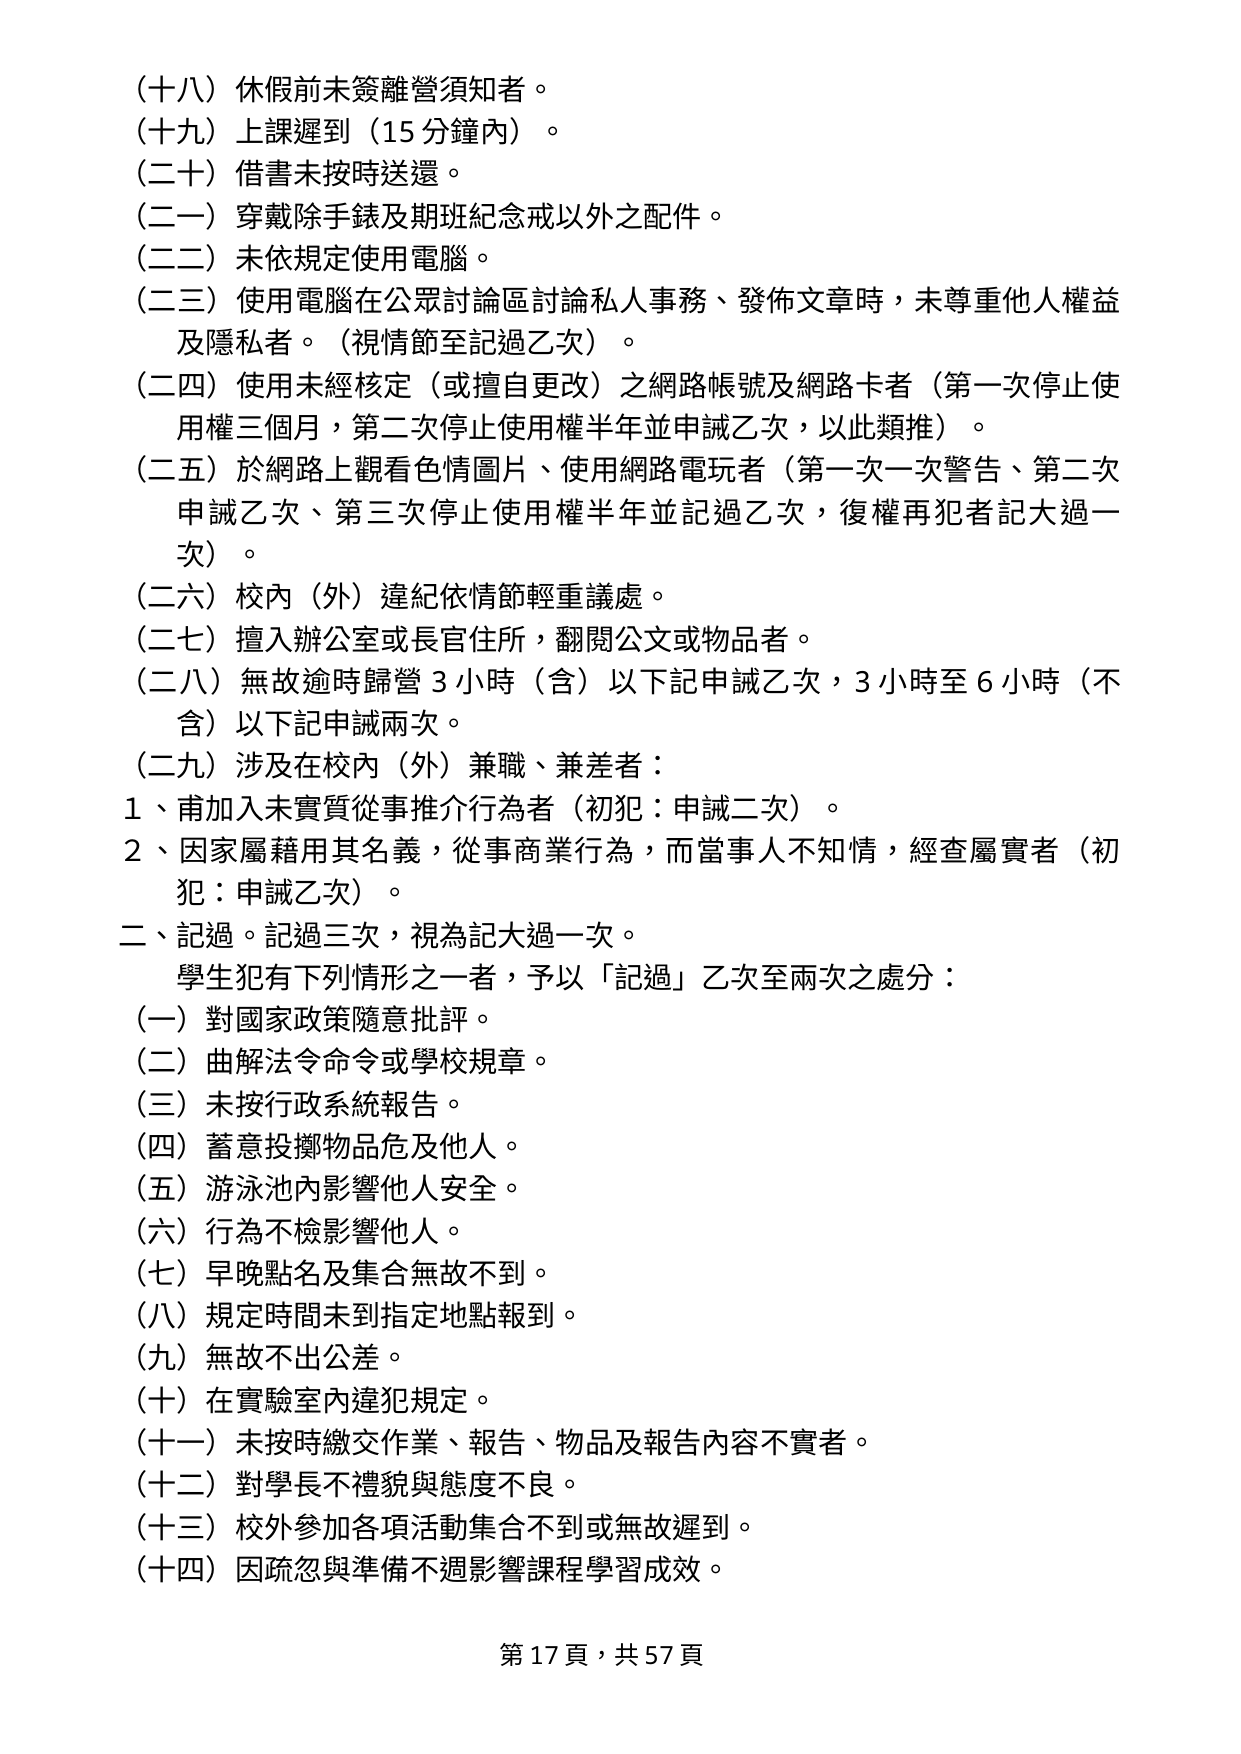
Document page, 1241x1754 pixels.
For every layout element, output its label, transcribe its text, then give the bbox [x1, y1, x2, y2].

text （十）在實驗室內違犯規定。 [118, 1377, 1122, 1420]
text （一）對國家政策隨意批評。 [118, 997, 1122, 1039]
text （二三）使用電腦在公眾討論區討論私人事務、發佈文章時，未尊重他人權益及隱私者。（視情節至記過乙次）。 [118, 278, 1122, 362]
text （二九）涉及在校內（外）兼職、兼差者： [118, 743, 1122, 785]
text （十二）對學長不禮貌與態度不良。 [118, 1462, 1122, 1504]
text １、甫加入未實質從事推介行為者（初犯：申誡二次）。 [118, 785, 1122, 828]
text （十九）上課遲到（15分鐘內）。 [118, 108, 1122, 151]
text （八）規定時間未到指定地點報到。 [118, 1293, 1122, 1335]
text （九）無故不出公差。 [118, 1335, 1122, 1377]
text （十八）休假前未簽離營須知者。 [118, 66, 1122, 108]
text ２、因家屬藉用其名義，從事商業行為，而當事人不知情，經查屬實者（初犯：申誡乙次）。 [118, 828, 1122, 912]
text （十四）因疏忽與準備不週影響課程學習成效。 [118, 1547, 1122, 1589]
text （二六）校內（外）違紀依情節輕重議處。 [118, 574, 1122, 616]
text （二四）使用未經核定（或擅自更改）之網路帳號及網路卡者（第一次停止使用權三個月，第二次停止使用權半年並申誡乙次，以此類推）。 [118, 362, 1122, 447]
text （二二）未依規定使用電腦。 [118, 235, 1122, 278]
text （二十）借書未按時送還。 [118, 151, 1122, 193]
text （二五）於網路上觀看色情圖片、使用網路電玩者（第一次一次警告、第二次申誡乙次、第三次停止使用權半年並記過乙次，復權再犯者記大過一次）。 [118, 447, 1122, 574]
text （二）曲解法令命令或學校規章。 [118, 1039, 1122, 1081]
text （四）蓄意投擲物品危及他人。 [118, 1124, 1122, 1166]
text （五）游泳池內影響他人安全。 [118, 1166, 1122, 1208]
text 二、記過。記過三次，視為記大過一次。 [118, 912, 1122, 954]
text （六）行為不檢影響他人。 [118, 1208, 1122, 1251]
text （二一）穿戴除手錶及期班紀念戒以外之配件。 [118, 193, 1122, 235]
text （二七）擅入辦公室或長官住所，翻閱公文或物品者。 [118, 616, 1122, 658]
text （七）早晚點名及集合無故不到。 [118, 1251, 1122, 1293]
text （十三）校外參加各項活動集合不到或無故遲到。 [118, 1504, 1122, 1547]
text 學生犯有下列情形之一者，予以「記過」乙次至兩次之處分： [118, 954, 1122, 997]
text （十一）未按時繳交作業、報告、物品及報告內容不實者。 [118, 1420, 1122, 1462]
text （二八）無故逾時歸營3小時（含）以下記申誡乙次，3小時至6小時（不含）以下記申誡兩次。 [118, 658, 1122, 743]
text （三）未按行政系統報告。 [118, 1081, 1122, 1124]
